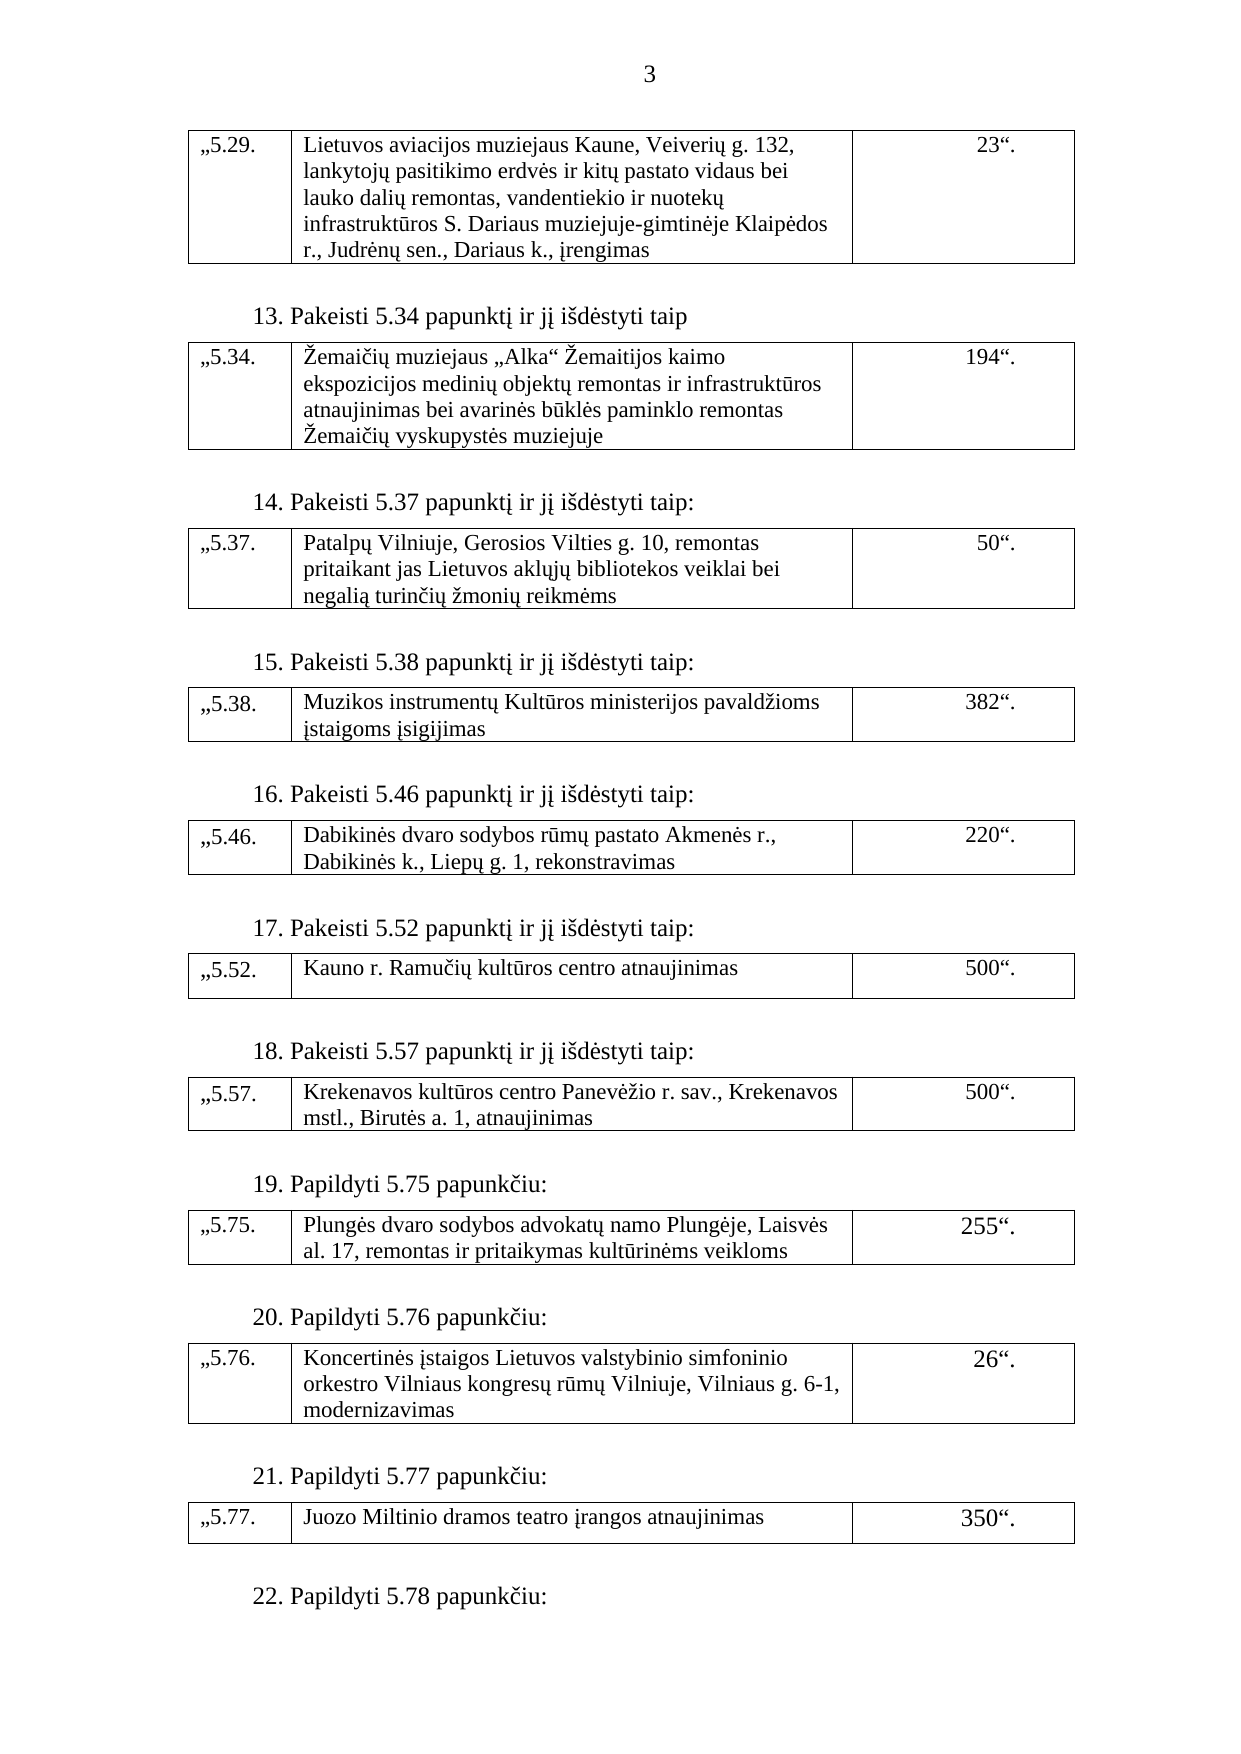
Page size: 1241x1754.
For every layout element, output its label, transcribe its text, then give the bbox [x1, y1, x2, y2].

text 13. Pakeisti 5.34 papunktį ir jį išdėstyti taip [177, 293, 1122, 330]
text 19. Papildyti 5.75 papunkčiu: [177, 1160, 1122, 1198]
table_header Dabikinės dvaro sodybos rūmų pastato Akmenės r., Dabikinės k., Liepų g. 1, rekonstravimas [292, 821, 852, 874]
table_header 220“. [853, 821, 1074, 874]
text 14. Pakeisti 5.37 papunktį ir jį išdėstyti taip: [177, 478, 1122, 516]
table_header Krekenavos kultūros centro Panevėžio r. sav., Krekenavos mstl., Birutės a. 1, atnaujinimas [292, 1078, 852, 1130]
table_header „5.77. [189, 1503, 291, 1543]
table_header Plungės dvaro sodybos advokatų namo Plungėje, Laisvės al. 17, remontas ir pritaikymas kultūrinėms veikloms [292, 1211, 852, 1263]
table_header „5.46. [189, 821, 291, 874]
table_header 350“. [853, 1503, 1074, 1543]
table_header 194“. [853, 343, 1074, 449]
table_header „5.37. [189, 529, 291, 608]
table_header 500“. [853, 954, 1074, 997]
table_header 382“. [853, 688, 1074, 741]
table_header 23“. [853, 131, 1074, 263]
text 15. Pakeisti 5.38 papunktį ir jį išdėstyti taip: [177, 638, 1122, 675]
text 22. Papildyti 5.78 papunkčiu: [177, 1572, 1122, 1610]
table_header 50“. [853, 529, 1074, 608]
table_header „5.76. [189, 1344, 291, 1423]
table_header „5.34. [189, 343, 291, 449]
text 20. Papildyti 5.76 papunkčiu: [177, 1293, 1122, 1331]
table_header 255“. [853, 1211, 1074, 1263]
text 18. Pakeisti 5.57 papunktį ir jį išdėstyti taip: [177, 1027, 1122, 1065]
table_header Patalpų Vilniuje, Gerosios Vilties g. 10, remontas pritaikant jas Lietuvos aklųjų bibliotekos veiklai bei negalią turinčių žmonių reikmėms [292, 529, 852, 608]
table_header Juozo Miltinio dramos teatro įrangos atnaujinimas [292, 1503, 852, 1543]
table_header „5.75. [189, 1211, 291, 1263]
table_header Žemaičių muziejaus „Alka“ Žemaitijos kaimo ekspozicijos medinių objektų remontas ir infrastruktūros atnaujinimas bei avarinės būklės paminklo remontas Žemaičių vyskupystės muziejuje [292, 343, 852, 449]
table_header Muzikos instrumentų Kultūros ministerijos pavaldžioms įstaigoms įsigijimas [292, 688, 852, 741]
table_header „5.38. [189, 688, 291, 741]
text 21. Papildyti 5.77 papunkčiu: [177, 1453, 1122, 1490]
table_header „5.29. [189, 131, 291, 263]
table_header 26“. [853, 1344, 1074, 1423]
table_header 500“. [853, 1078, 1074, 1130]
text 16. Pakeisti 5.46 papunktį ir jį išdėstyti taip: [177, 771, 1122, 808]
table_header Koncertinės įstaigos Lietuvos valstybinio simfoninio orkestro Vilniaus kongresų rūmų Vilniuje, Vilniaus g. 6-1, modernizavimas [292, 1344, 852, 1423]
table_header Kauno r. Ramučių kultūros centro atnaujinimas [292, 954, 852, 997]
table_header Lietuvos aviacijos muziejaus Kaune, Veiverių g. 132, lankytojų pasitikimo erdvės ir kitų pastato vidaus bei lauko dalių remontas, vandentiekio ir nuotekų infrastruktūros S. Dariaus muziejuje-gimtinėje Klaipėdos r., Judrėnų sen., Dariaus k., įrengimas [292, 131, 852, 263]
text 17. Pakeisti 5.52 papunktį ir jį išdėstyti taip: [177, 904, 1122, 941]
table_header „5.52. [189, 954, 291, 997]
table_header „5.57. [189, 1078, 291, 1130]
